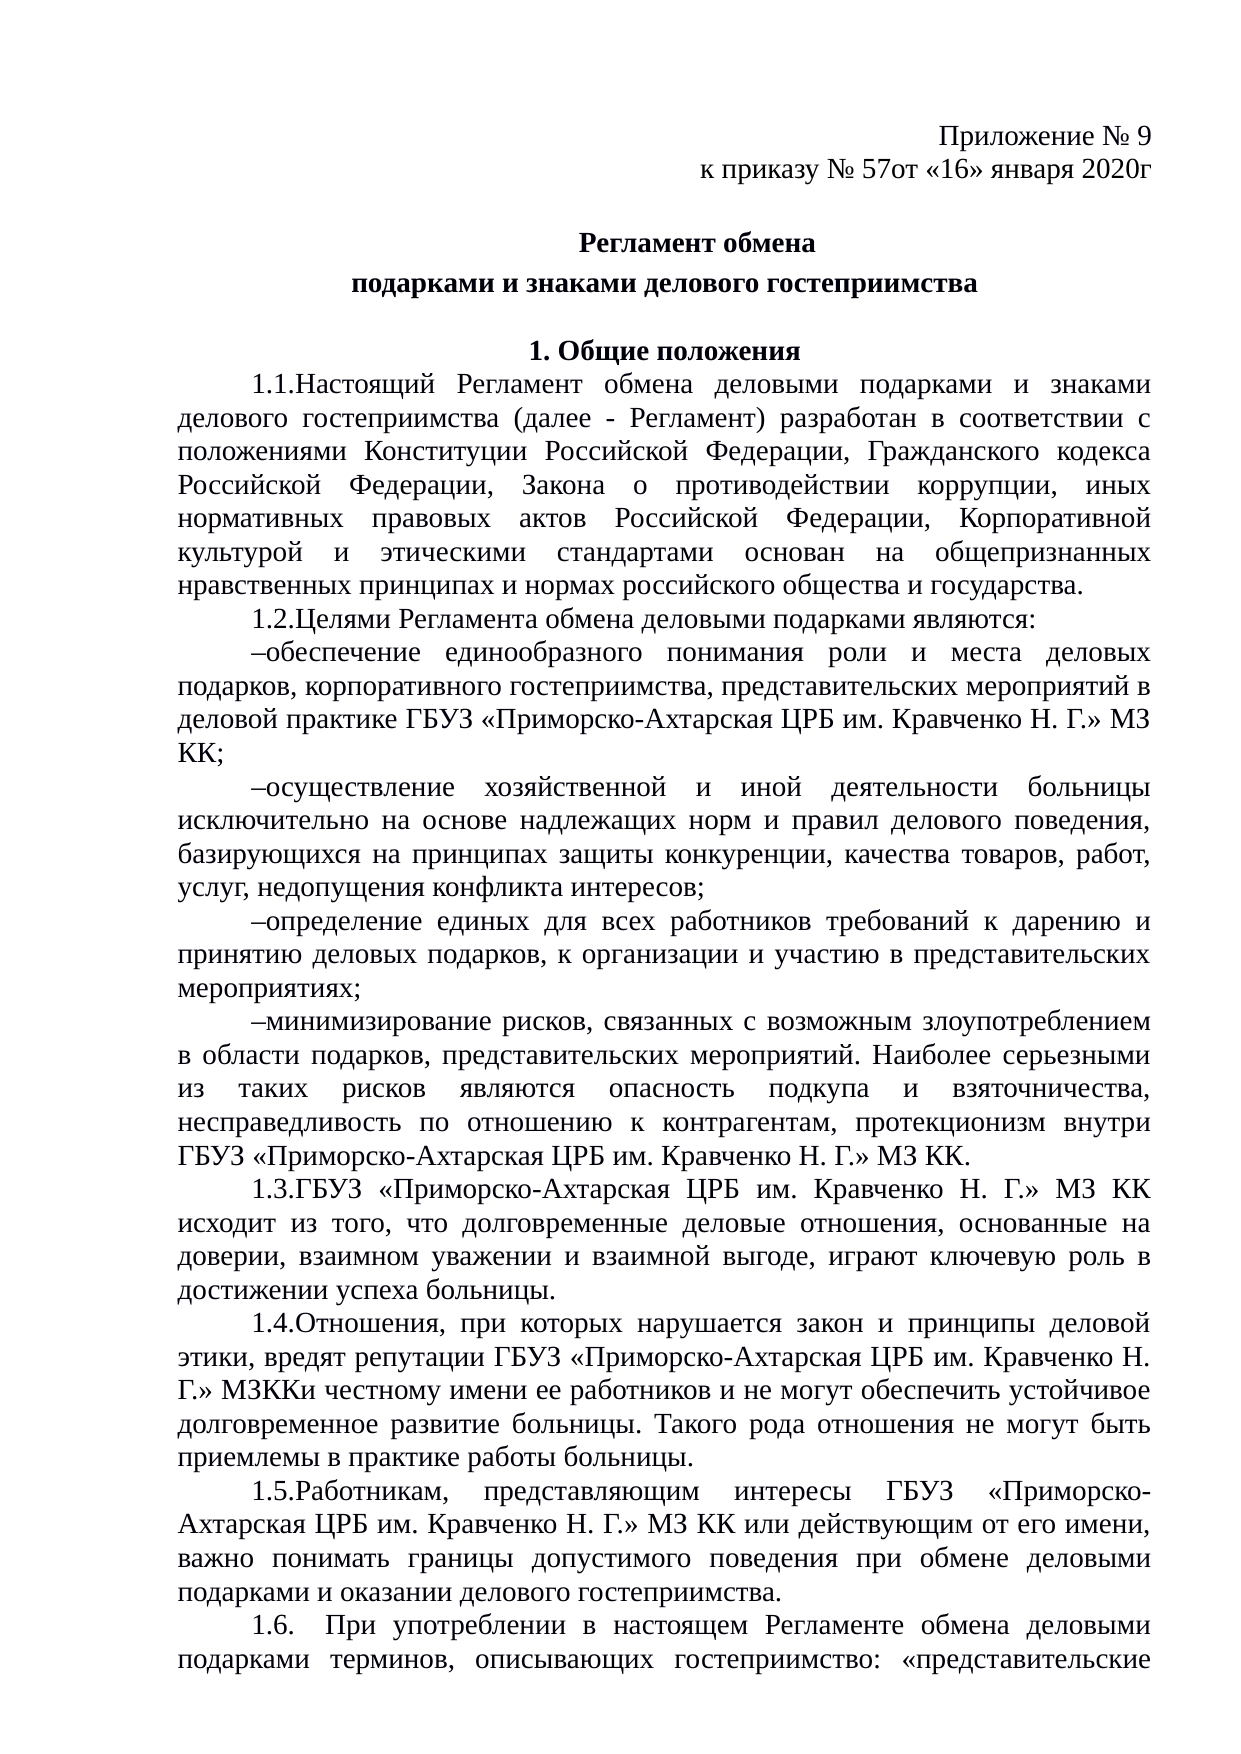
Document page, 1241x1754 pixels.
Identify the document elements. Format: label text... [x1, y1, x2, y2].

text подарками и знаками делового гостеприимства [177, 266, 1152, 299]
text 1.2.Целями Регламента обмена деловыми подарками являются: [177, 601, 1152, 634]
text –осуществление хозяйственной и иной деятельности больницы исключительно на основе надлежащих норм и правил делового поведения, базирующихся на принципах защиты конкуренции, качества товаров, работ, услуг, недопущения конфликта интересов; [177, 769, 1152, 903]
text Приложение № 9 [177, 118, 1152, 152]
list При употреблении в настоящем Регламенте обмена деловыми подарками терминов, описывающих гостеприимство: «представительские [177, 1607, 1152, 1674]
text –обеспечение единообразного понимания роли и места деловых подарков, корпоративного гостеприимства, представительских мероприятий в деловой практике ГБУЗ «Приморско-Ахтарская ЦРБ им. Кравченко Н. Г.» МЗ КК; [177, 634, 1152, 769]
text к приказу № 57от «16» января 2020г [177, 152, 1152, 185]
text Регламент обмена [177, 225, 1152, 259]
text 1. Общие положения [177, 333, 1152, 366]
text –минимизирование рисков, связанных с возможным злоупотреблением в области подарков, представительских мероприятий. Наиболее серьезными из таких рисков являются опасность подкупа и взяточничества, несправедливость по отношению к контрагентам, протекционизм внутри ГБУЗ «Приморско-Ахтарская ЦРБ им. Кравченко Н. Г.» МЗ КК. [177, 1003, 1152, 1171]
text 1.5.Работникам, представляющим интересы ГБУЗ «Приморско-Ахтарская ЦРБ им. Кравченко Н. Г.» МЗ КК или действующим от его имени, важно понимать границы допустимого поведения при обмене деловыми подарками и оказании делового гостеприимства. [177, 1473, 1152, 1607]
text 1.4.Отношения, при которых нарушается закон и принципы деловой этики, вредят репутации ГБУЗ «Приморско-Ахтарская ЦРБ им. Кравченко Н. Г.» МЗККи честному имени ее работников и не могут обеспечить устойчивое долговременное развитие больницы. Такого рода отношения не могут быть приемлемы в практике работы больницы. [177, 1305, 1152, 1473]
text 1.1.Настоящий Регламент обмена деловыми подарками и знаками делового гостеприимства (далее - Регламент) разработан в соответствии с положениями Конституции Российской Федерации, Гражданского кодекса Российской Федерации, Закона о противодействии коррупции, иных нормативных правовых актов Российской Федерации, Корпоративной культурой и этическими стандартами основан на общепризнанных нравственных принципах и нормах российского общества и государства. [177, 366, 1152, 601]
text 1.3.ГБУЗ «Приморско-Ахтарская ЦРБ им. Кравченко Н. Г.» МЗ КК исходит из того, что долговременные деловые отношения, основанные на доверии, взаимном уважении и взаимной выгоде, играют ключевую роль в достижении успеха больницы. [177, 1171, 1152, 1305]
text –определение единых для всех работников требований к дарению и принятию деловых подарков, к организации и участию в представительских мероприятиях; [177, 903, 1152, 1003]
